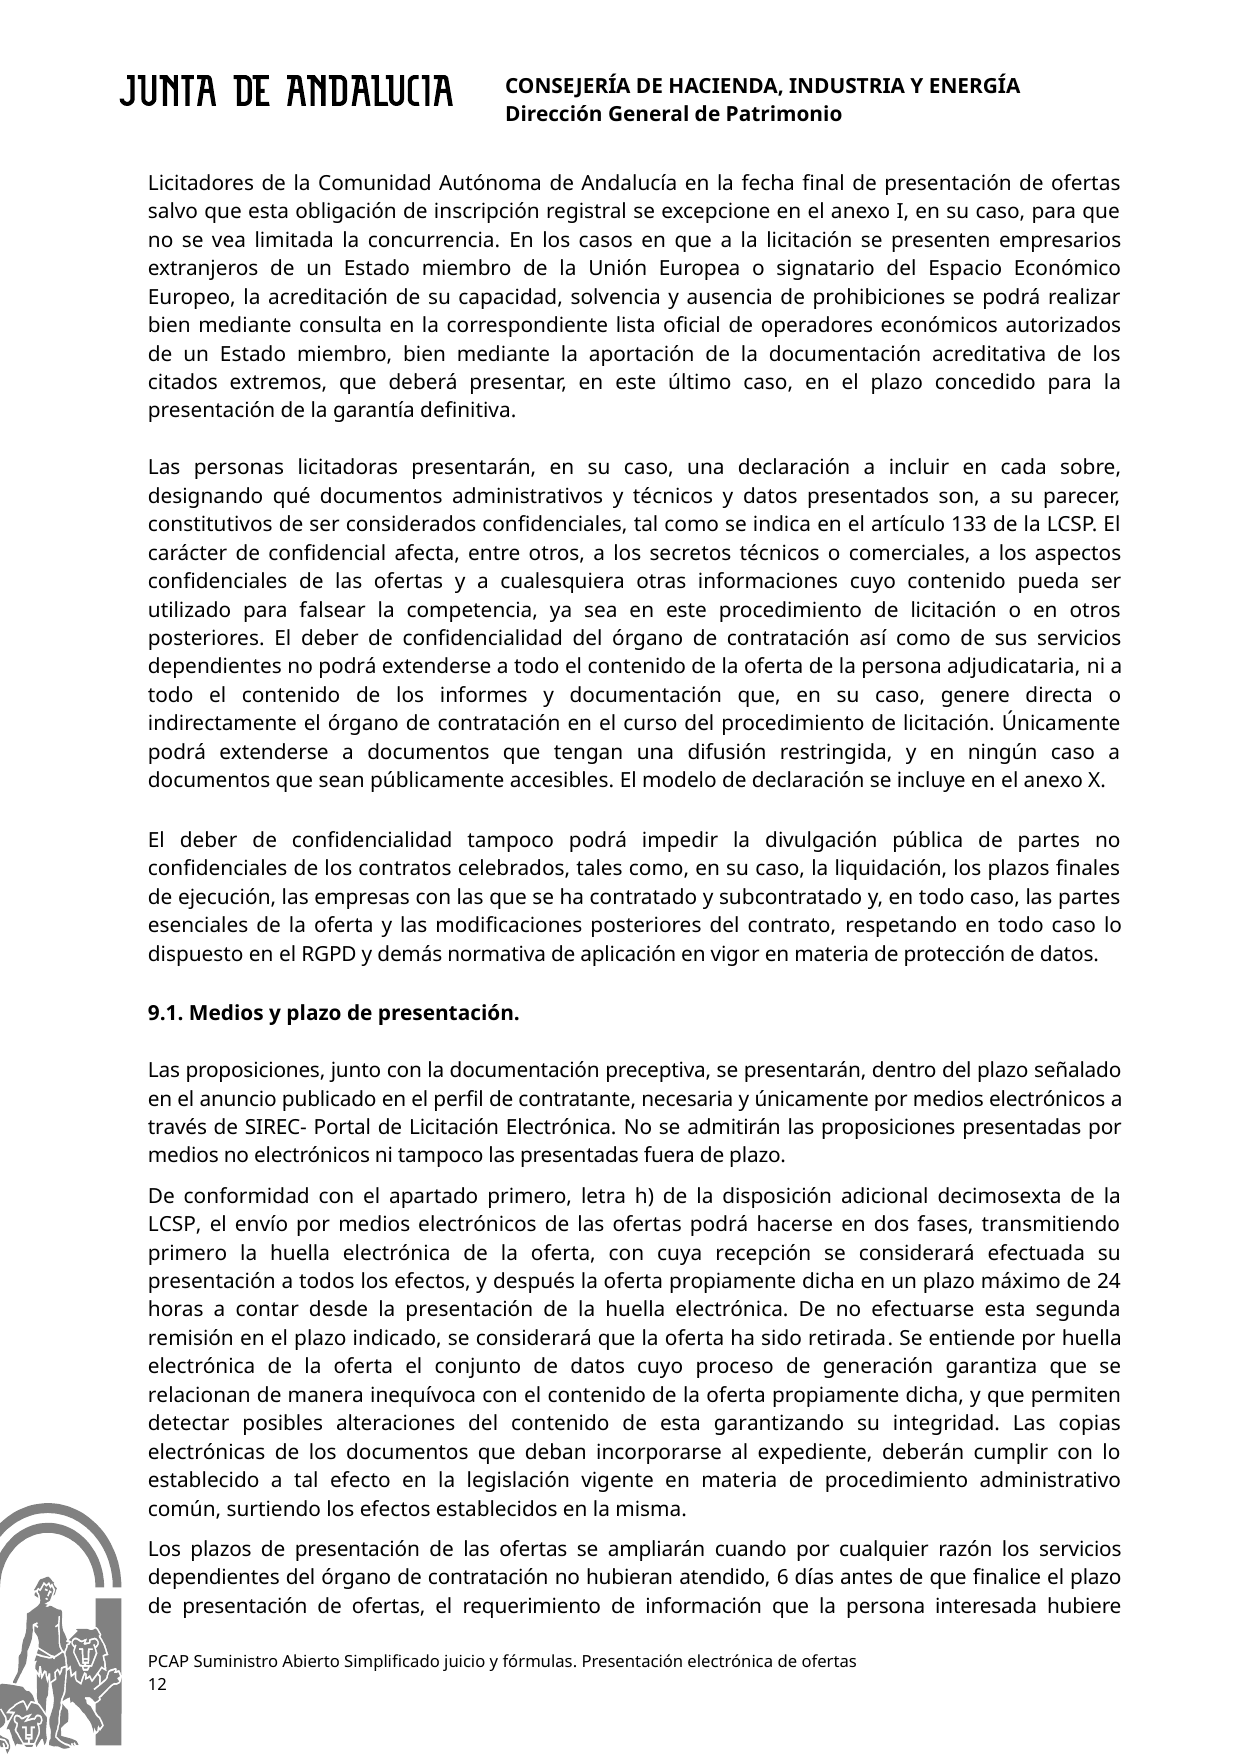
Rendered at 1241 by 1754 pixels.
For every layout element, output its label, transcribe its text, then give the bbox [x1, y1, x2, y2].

text De conformidad con el apartado primero, letra h) de la disposición adicional decimosexta de la LCSP, el envío por medios electrónicos de las ofertas podrá hacerse en dos fases, transmitiendo primero la huella electrónica de la oferta, con cuya recepción se considerará efectuada su presentación a todos los efectos, y después la oferta propiamente dicha en un plazo máximo de 24 horas a contar desde la presentación de la huella electrónica. De no efectuarse esta segunda remisión en el plazo indicado, se considerará que la oferta ha sido retirada. Se entiende por huella electrónica de la oferta el conjunto de datos cuyo proceso de generación garantiza que se relacionan de manera inequívoca con el contenido de la oferta propiamente dicha, y que permiten detectar posibles alteraciones del contenido de esta garantizando su integridad. Las copias electrónicas de los documentos que deban incorporarse al expediente, deberán cumplir con lo establecido a tal efecto en la legislación vigente en materia de procedimiento administrativo común, surtiendo los efectos establecidos en la misma. [148, 1181, 1122, 1522]
text Licitadores de la Comunidad Autónoma de Andalucía en la fecha final de presentación de ofertas salvo que esta obligación de inscripción registral se excepcione en el anexo I, en su caso, para que no se vea limitada la concurrencia. En los casos en que a la licitación se presenten empresarios extranjeros de un Estado miembro de la Unión Europea o signatario del Espacio Económico Europeo, la acreditación de su capacidad, solvencia y ausencia de prohibiciones se podrá realizar bien mediante consulta en la correspondiente lista oficial de operadores económicos autorizados de un Estado miembro, bien mediante la aportación de la documentación acreditativa de los citados extremos, que deberá presentar, en este último caso, en el plazo concedido para la presentación de la garantía definitiva. [148, 168, 1122, 424]
text Las personas licitadoras presentarán, en su caso, una declaración a incluir en cada sobre, designando qué documentos administrativos y técnicos y datos presentados son, a su parecer, constitutivos de ser considerados confidenciales, tal como se indica en el artículo 133 de la LCSP. El carácter de confidencial afecta, entre otros, a los secretos técnicos o comerciales, a los aspectos confidenciales de las ofertas y a cualesquiera otras informaciones cuyo contenido pueda ser utilizado para falsear la competencia, ya sea en este procedimiento de licitación o en otros posteriores. El deber de confidencialidad del órgano de contratación así como de sus servicios dependientes no podrá extenderse a todo el contenido de la oferta de la persona adjudicataria, ni a todo el contenido de los informes y documentación que, en su caso, genere directa o indirectamente el órgano de contratación en el curso del procedimiento de licitación. Únicamente podrá extenderse a documentos que tengan una difusión restringida, y en ningún caso a documentos que sean públicamente accesibles. El modelo de declaración se incluye en el anexo X. [148, 452, 1122, 794]
text Las proposiciones, junto con la documentación preceptiva, se presentarán, dentro del plazo señalado en el anuncio publicado en el perfil de contratante, necesaria y únicamente por medios electrónicos a través de SIREC- Portal de Licitación Electrónica. No se admitirán las proposiciones presentadas por medios no electrónicos ni tampoco las presentadas fuera de plazo. [148, 1055, 1122, 1169]
text Los plazos de presentación de las ofertas se ampliarán cuando por cualquier razón los servicios dependientes del órgano de contratación no hubieran atendido, 6 días antes de que finalice el plazo de presentación de ofertas, el requerimiento de información que la persona interesada hubiere [148, 1534, 1122, 1619]
text 9.1. Medios y plazo de presentación. [148, 998, 1122, 1027]
text El deber de confidencialidad tampoco podrá impedir la divulgación pública de partes no confidenciales de los contratos celebrados, tales como, en su caso, la liquidación, los plazos finales de ejecución, las empresas con las que se ha contratado y subcontratado y, en todo caso, las partes esenciales de la oferta y las modificaciones posteriores del contrato, respetando en todo caso lo dispuesto en el RGPD y demás normativa de aplicación en vigor en materia de protección de datos. [148, 825, 1122, 967]
